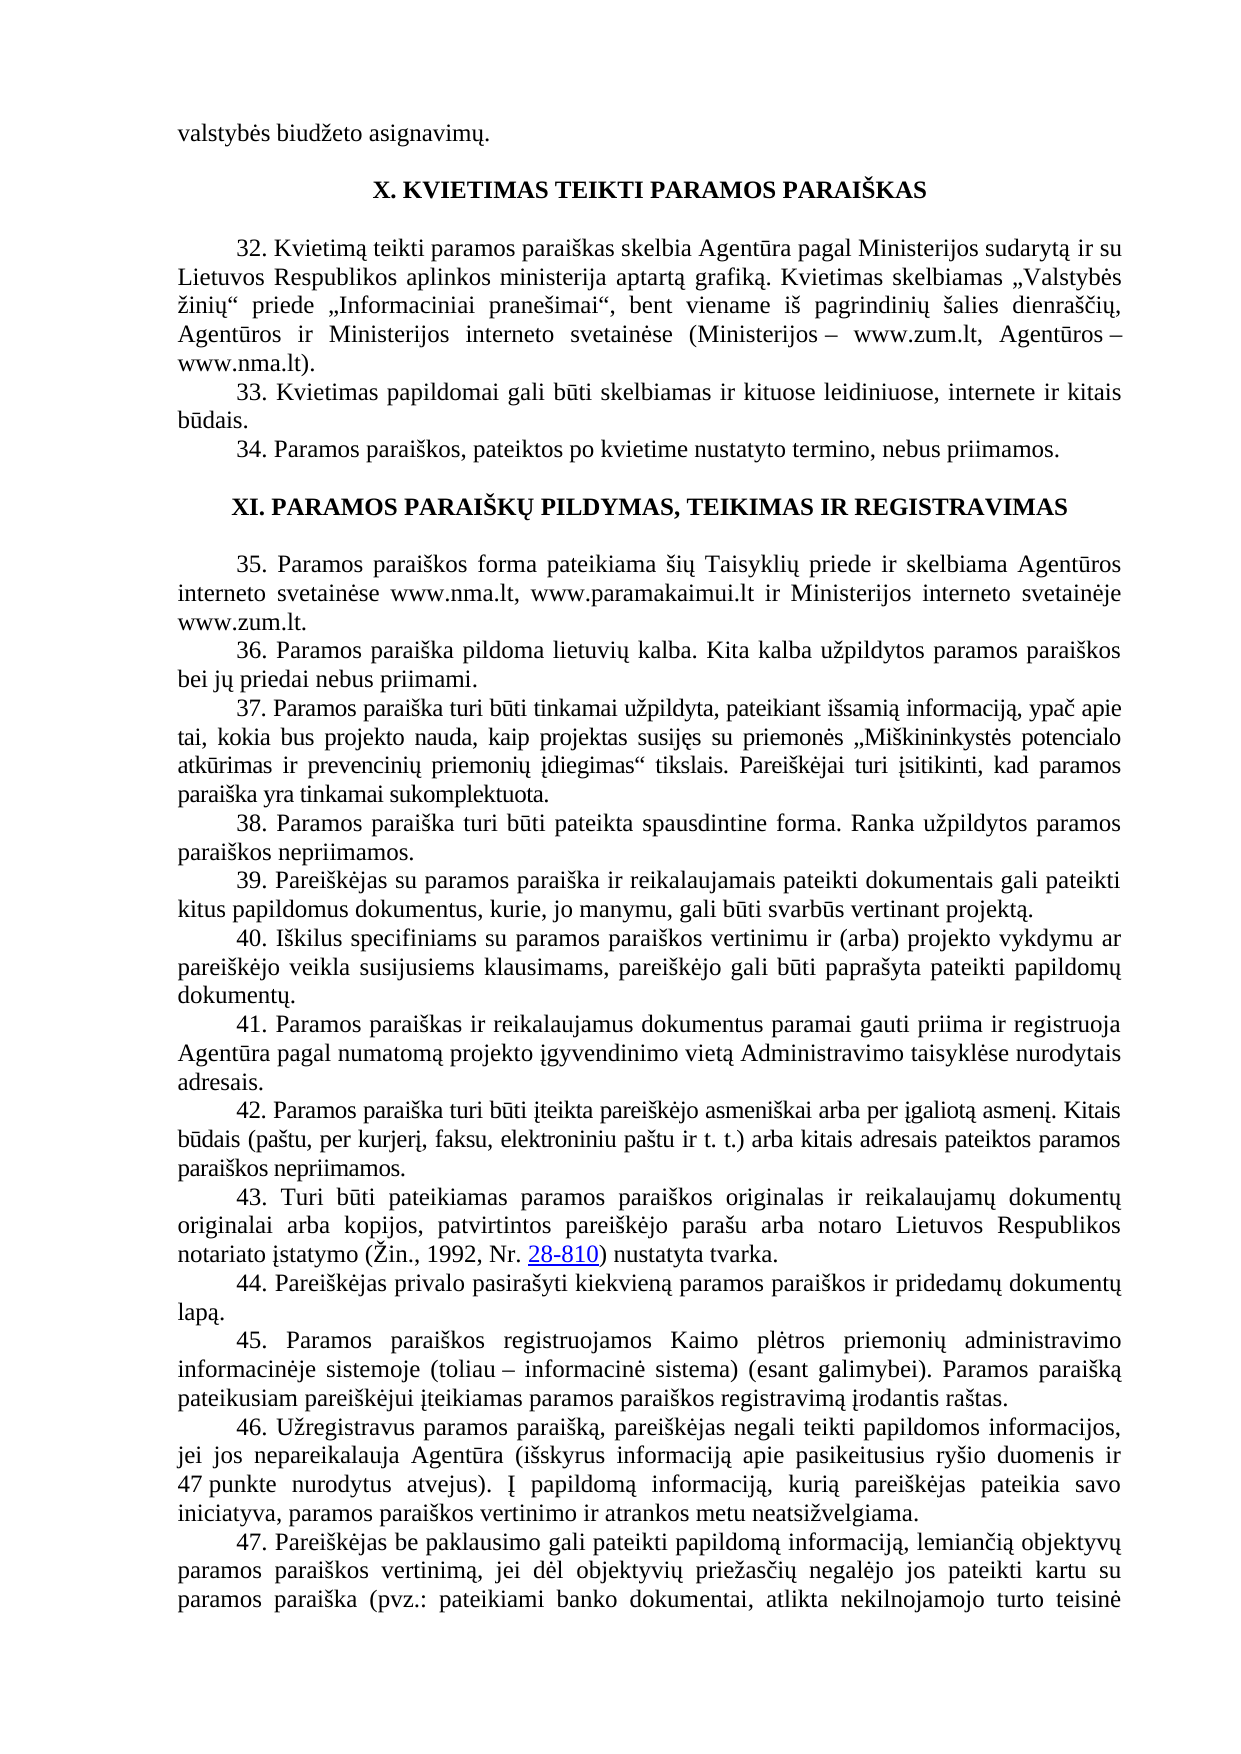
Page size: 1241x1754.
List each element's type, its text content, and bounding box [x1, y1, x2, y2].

text valstybės biudžeto asignavimų. [177, 118, 1122, 147]
text 37. Paramos paraiška turi būti tinkamai užpildyta, pateikiant išsamią informaciją, ypač apie tai, kokia bus projekto nauda, kaip projektas susijęs su priemonės „Miškininkystės potencialo atkūrimas ir prevencinių priemonių įdiegimas“ tikslais. Pareiškėjai turi įsitikinti, kad paramos paraiška yra tinkamai sukomplektuota. [177, 693, 1122, 808]
text X. KVIETIMAS TEIKTI PARAMOS PARAIŠKAS [177, 176, 1122, 204]
text 44. Pareiškėjas privalo pasirašyti kiekvieną paramos paraiškos ir pridedamų dokumentų lapą. [177, 1268, 1122, 1326]
text 33. Kvietimas papildomai gali būti skelbiamas ir kituose leidiniuose, internete ir kitais būdais. [177, 377, 1122, 434]
text 42. Paramos paraiška turi būti įteikta pareiškėjo asmeniškai arba per įgaliotą asmenį. Kitais būdais (paštu, per kurjerį, faksu, elektroniniu paštu ir t. t.) arba kitais adresais pateiktos paramos paraiškos nepriimamos. [177, 1096, 1122, 1182]
text 46. Užregistravus paramos paraišką, pareiškėjas negali teikti papildomos informacijos, jei jos nepareikalauja Agentūra (išskyrus informaciją apie pasikeitusius ryšio duomenis ir 47 punkte nurodytus atvejus). Į papildomą informaciją, kurią pareiškėjas pateikia savo iniciatyva, paramos paraiškos vertinimo ir atrankos metu neatsižvelgiama. [177, 1412, 1122, 1527]
text 32. Kvietimą teikti paramos paraiškas skelbia Agentūra pagal Ministerijos sudarytą ir su Lietuvos Respublikos aplinkos ministerija aptartą grafiką. Kvietimas skelbiamas „Valstybės žinių“ priede „Informaciniai pranešimai“, bent viename iš pagrindinių šalies dienraščių, Agentūros ir Ministerijos interneto svetainėse (Ministerijos – www.zum.lt, Agentūros – www.nma.lt). [177, 233, 1122, 377]
text 39. Pareiškėjas su paramos paraiška ir reikalaujamais pateikti dokumentais gali pateikti kitus papildomus dokumentus, kurie, jo manymu, gali būti svarbūs vertinant projektą. [177, 866, 1122, 923]
text 47. Pareiškėjas be paklausimo gali pateikti papildomą informaciją, lemiančią objektyvų paramos paraiškos vertinimą, jei dėl objektyvių priežasčių negalėjo jos pateikti kartu su paramos paraiška (pvz.: pateikiami banko dokumentai, atlikta nekilnojamojo turto teisinė [177, 1527, 1122, 1613]
text 43. Turi būti pateikiamas paramos paraiškos originalas ir reikalaujamų dokumentų originalai arba kopijos, patvirtintos pareiškėjo parašu arba notaro Lietuvos Respublikos notariato įstatymo (Žin., 1992, Nr. 28-810) nustatyta tvarka. [177, 1182, 1122, 1268]
text 34. Paramos paraiškos, pateiktos po kvietime nustatyto termino, nebus priimamos. [177, 434, 1122, 463]
text 41. Paramos paraiškas ir reikalaujamus dokumentus paramai gauti priima ir registruoja Agentūra pagal numatomą projekto įgyvendinimo vietą Administravimo taisyklėse nurodytais adresais. [177, 1009, 1122, 1096]
text 36. Paramos paraiška pildoma lietuvių kalba. Kita kalba užpildytos paramos paraiškos bei jų priedai nebus priimami. [177, 636, 1122, 693]
text 38. Paramos paraiška turi būti pateikta spausdintine forma. Ranka užpildytos paramos paraiškos nepriimamos. [177, 808, 1122, 866]
text 35. Paramos paraiškos forma pateikiama šių Taisyklių priede ir skelbiama Agentūros interneto svetainėse www.nma.lt, www.paramakaimui.lt ir Ministerijos interneto svetainėje www.zum.lt. [177, 549, 1122, 636]
text 45. Paramos paraiškos registruojamos Kaimo plėtros priemonių administravimo informacinėje sistemoje (toliau – informacinė sistema) (esant galimybei). Paramos paraišką pateikusiam pareiškėjui įteikiamas paramos paraiškos registravimą įrodantis raštas. [177, 1326, 1122, 1412]
text 40. Iškilus specifiniams su paramos paraiškos vertinimu ir (arba) projekto vykdymu ar pareiškėjo veikla susijusiems klausimams, pareiškėjo gali būti paprašyta pateikti papildomų dokumentų. [177, 923, 1122, 1009]
text XI. PARAMOS PARAIŠKŲ PILDYMAS, TEIKIMAS IR REGISTRAVIMAS [177, 492, 1122, 521]
